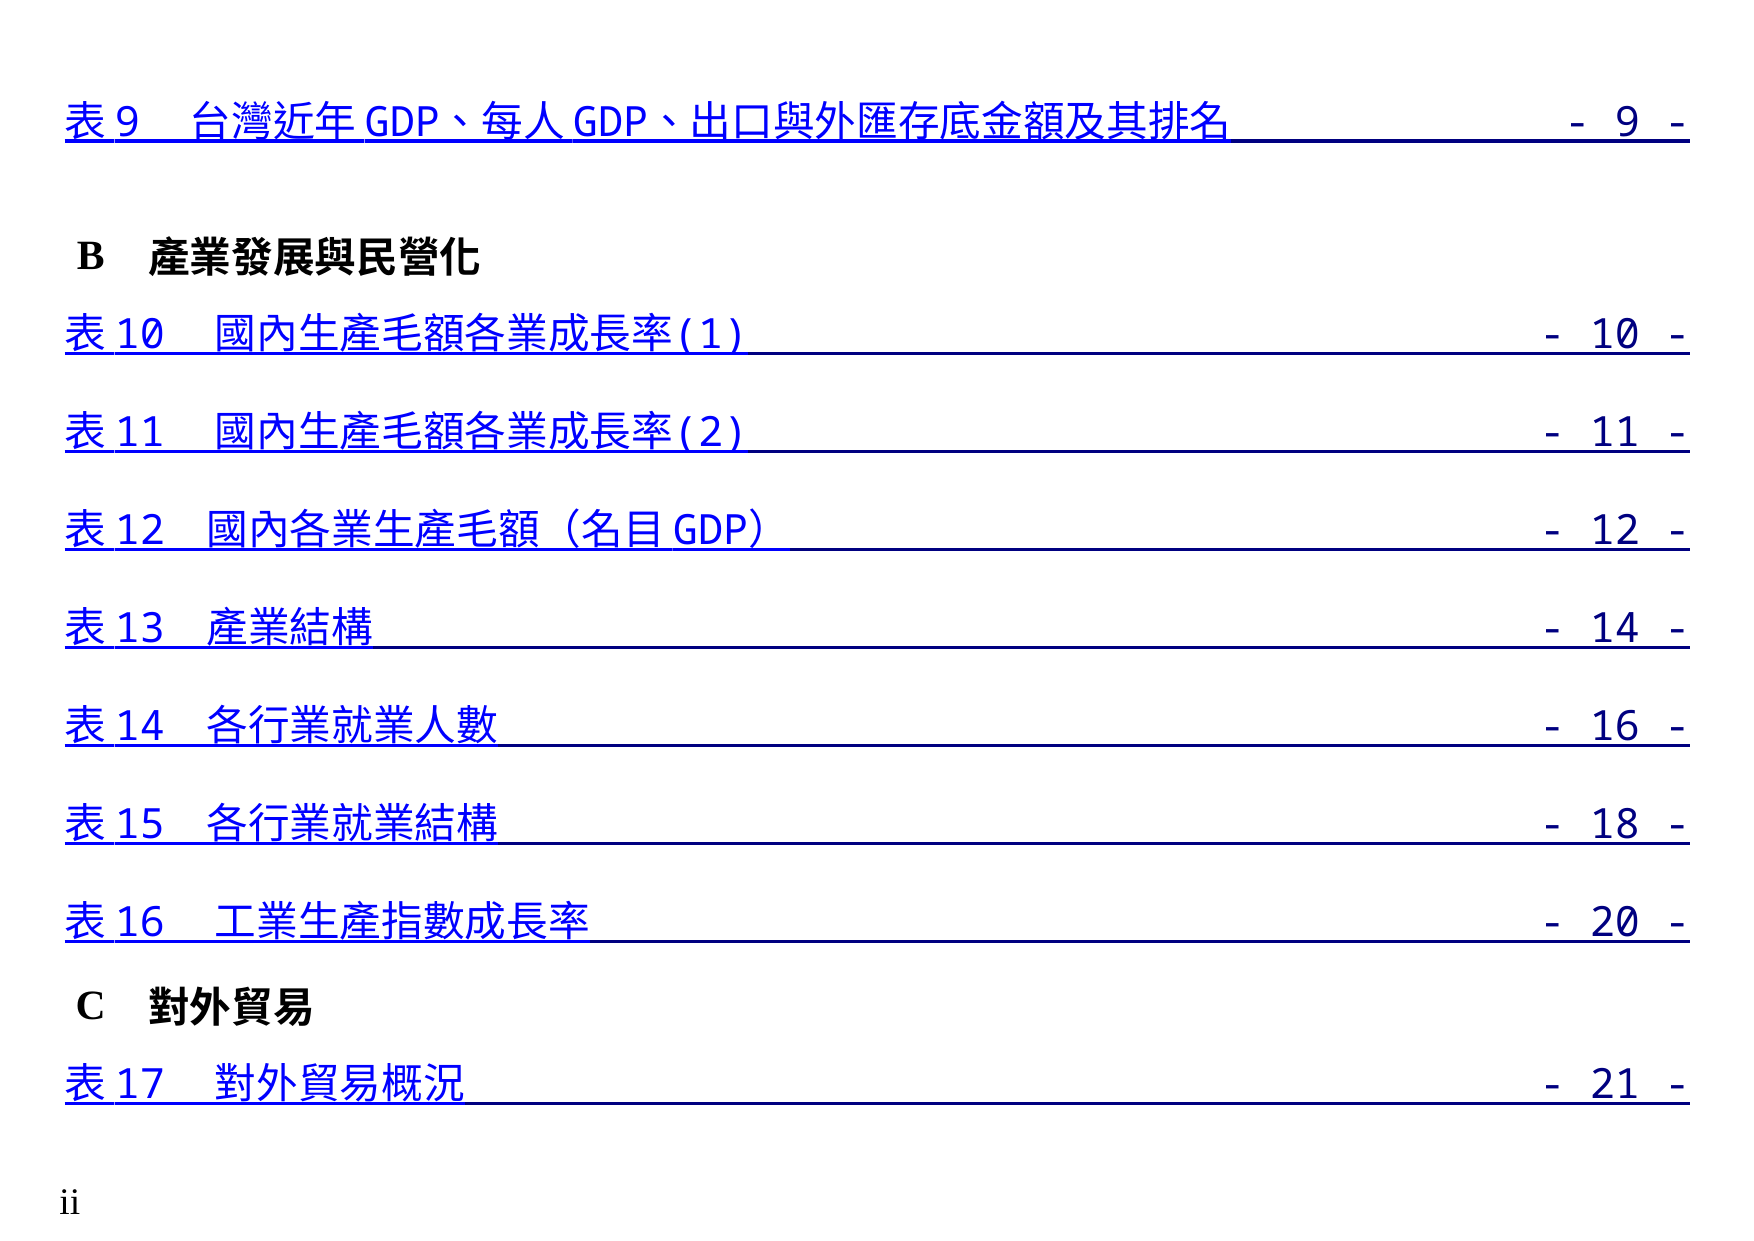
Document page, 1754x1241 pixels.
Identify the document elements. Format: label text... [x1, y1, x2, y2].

text [64, 451, 1689, 459]
text 表12 國內各業生產毛額（名目GDP） - 12 - [64, 496, 1689, 548]
text 表11 國內生產毛額各業成長率(2) - 11 - [64, 398, 1689, 450]
text [64, 353, 1689, 361]
text [64, 745, 1689, 753]
text [64, 549, 1689, 557]
text C 對外貿易 [64, 963, 1689, 1025]
text 表13 產業結構 - 14 - [64, 594, 1689, 646]
text [64, 647, 1689, 655]
text [64, 843, 1689, 851]
text 表16 工業生產指數成長率 - 20 - [64, 888, 1689, 940]
text 表15 各行業就業結構 - 18 - [64, 791, 1689, 842]
text B 產業發展與民營化 [64, 213, 1689, 275]
text [64, 1103, 1689, 1111]
text 表9 台灣近年GDP、每人GDP、出口與外匯存底金額及其排名 - 9 - [64, 88, 1689, 139]
text 表14 各行業就業人數 - 16 - [64, 692, 1689, 744]
text [64, 941, 1689, 949]
text 表10 國內生產毛額各業成長率(1) - 10 - [64, 300, 1689, 352]
text 表17 對外貿易概況 - 21 - [64, 1050, 1689, 1102]
text [64, 140, 1689, 148]
